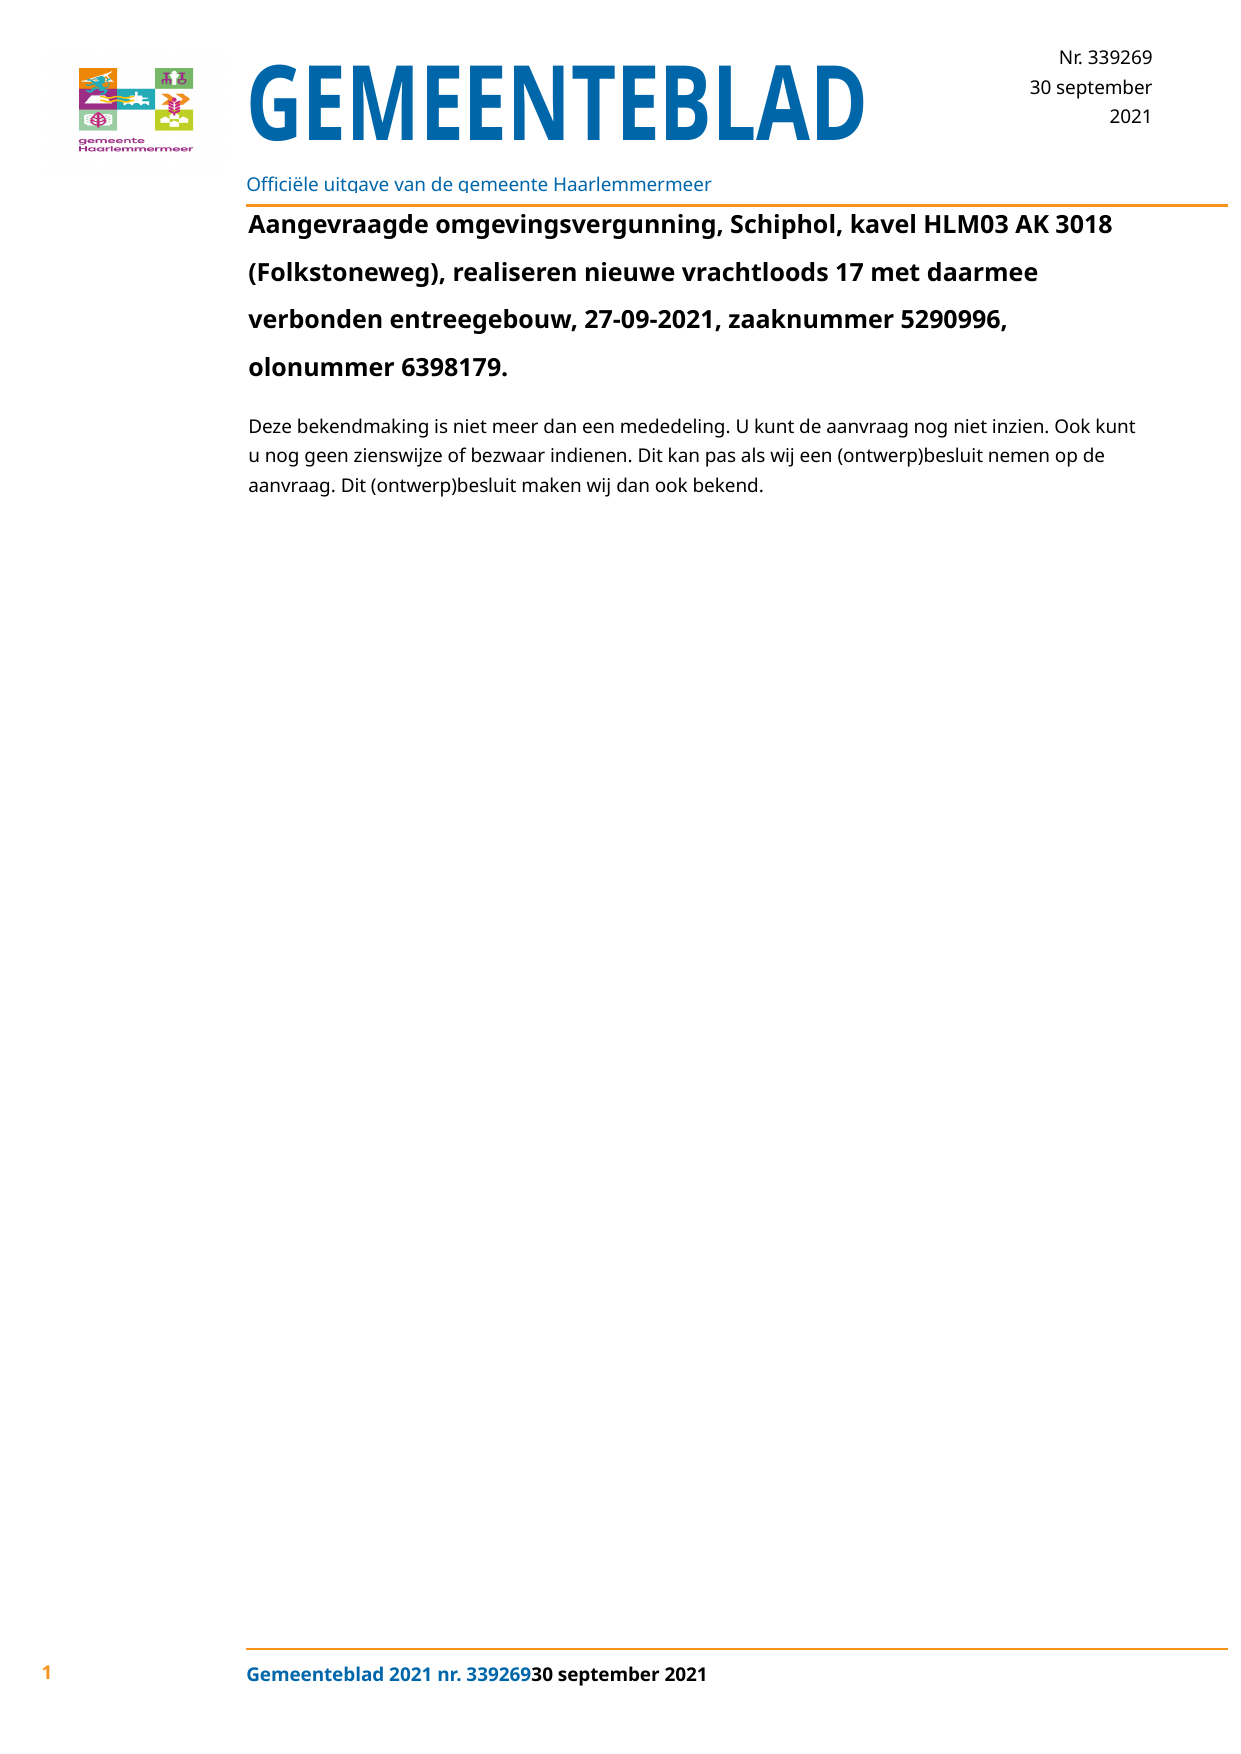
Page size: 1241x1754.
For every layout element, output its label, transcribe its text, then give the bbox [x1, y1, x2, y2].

text Aangevraagde omgevingsvergunning, Schiphol, kavel HLM03 AK 3018 (Folkstoneweg), realiseren nieuwe vrachtloods 17 met daarmee verbonden entreegebouw, 27-09-2021, zaaknummer 5290996, olonummer 6398179. [248, 207, 1152, 384]
picture [41, 47, 231, 172]
text Deze bekendmaking is niet meer dan een mededeling. U kunt de aanvraag nog niet inzien. Ook kunt u nog geen zienswijze of bezwaar indienen. Dit kan pas als wij een (ontwerp)besluit nemen op de aanvraag. Dit (ontwerp)besluit maken wij dan ook bekend. [248, 413, 1152, 498]
